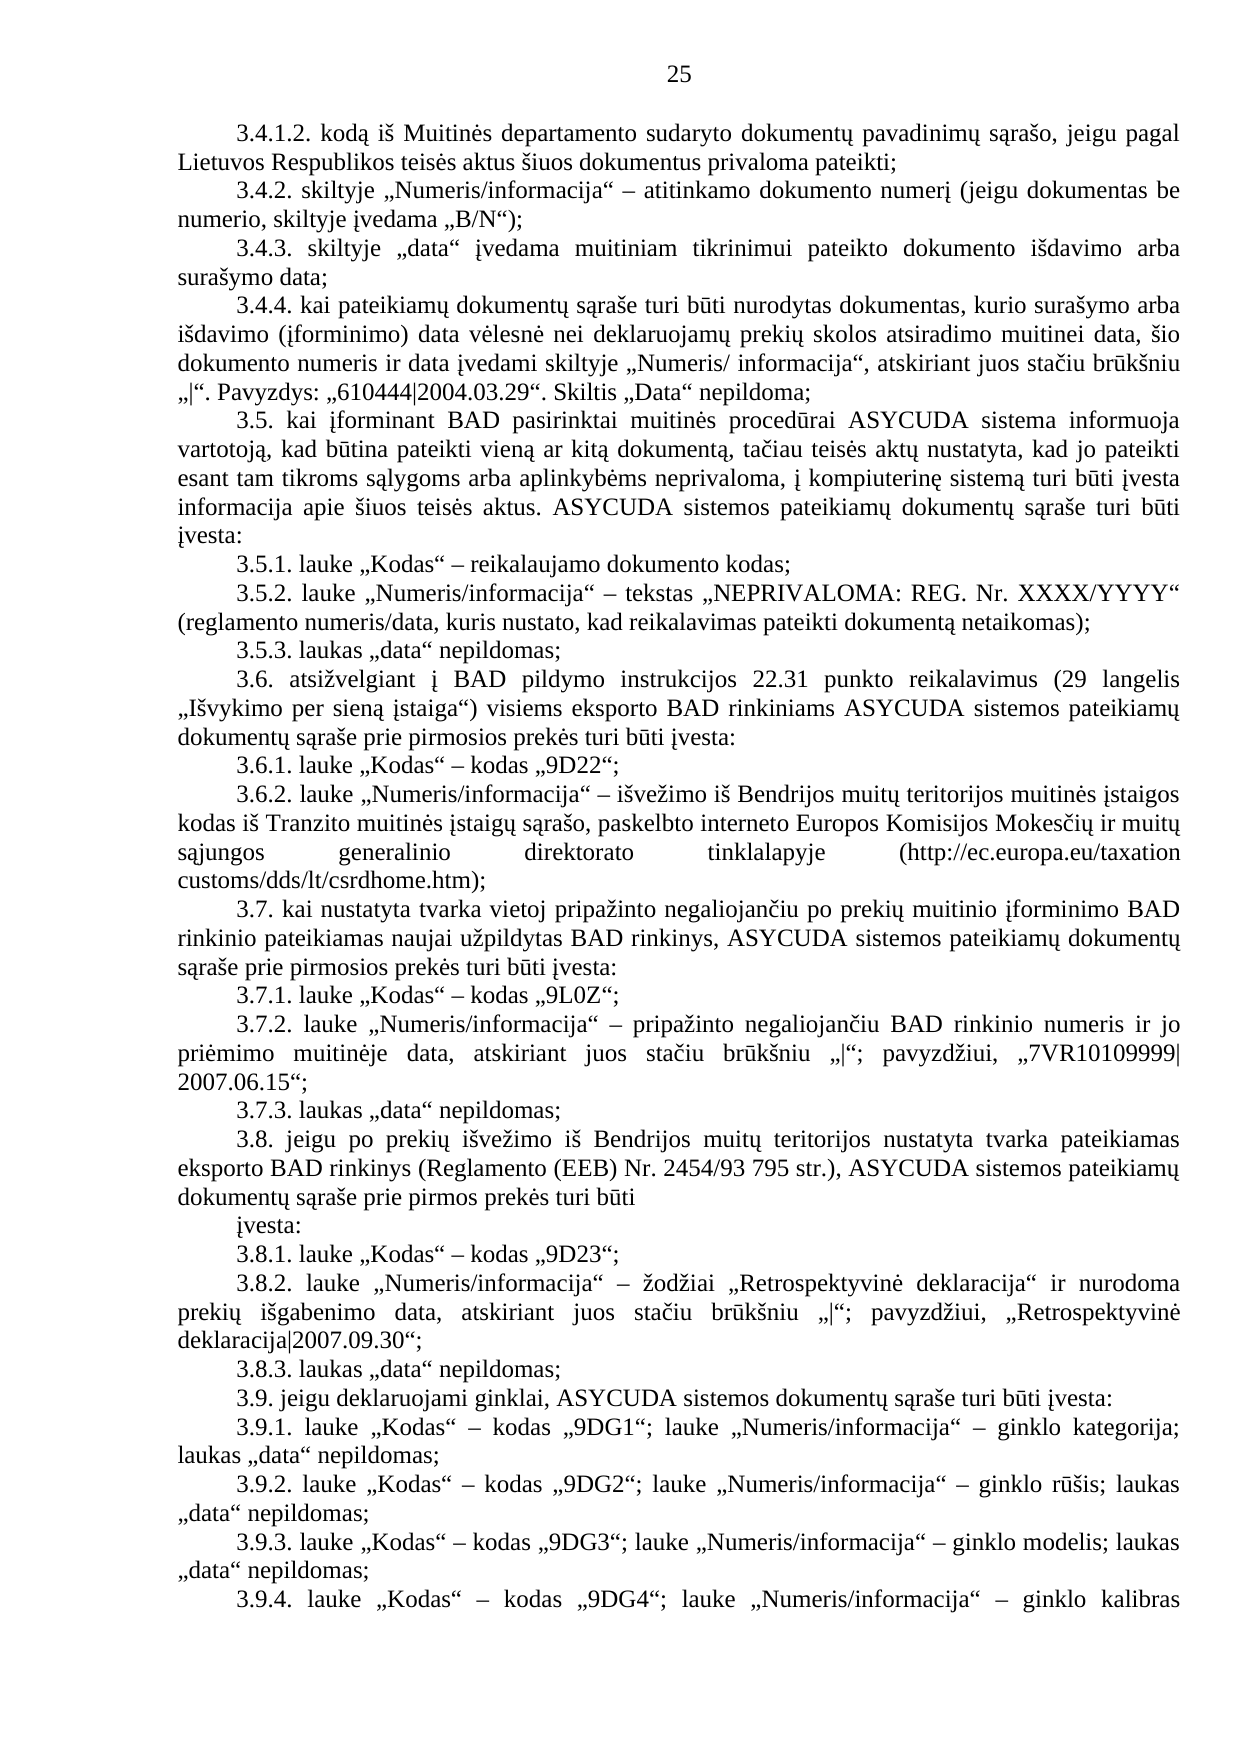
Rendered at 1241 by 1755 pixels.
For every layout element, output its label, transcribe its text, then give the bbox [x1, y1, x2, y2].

text 3.5.3. laukas „data“ nepildomas; [177, 636, 1181, 664]
text 3.5.2. lauke „Numeris/informacija“ – tekstas „NEPRIVALOMA: REG. Nr. XXXX/YYYY“ (reglamento numeris/data, kuris nustato, kad reikalavimas pateikti dokumentą netaikomas); [177, 578, 1181, 636]
text 3.9. jeigu deklaruojami ginklai, ASYCUDA sistemos dokumentų sąraše turi būti įvesta: [177, 1383, 1181, 1412]
text 3.7.1. lauke „Kodas“ – kodas „9L0Z“; [177, 981, 1181, 1009]
text 3.4.4. kai pateikiamų dokumentų sąraše turi būti nurodytas dokumentas, kurio surašymo arba išdavimo (įforminimo) data vėlesnė nei deklaruojamų prekių skolos atsiradimo muitinei data, šio dokumento numeris ir data įvedami skiltyje „Numeris/ informacija“, atskiriant juos stačiu brūkšniu „|“. Pavyzdys: „610444|2004.03.29“. Skiltis „Data“ nepildoma; [177, 291, 1181, 406]
text 3.8. jeigu po prekių išvežimo iš Bendrijos muitų teritorijos nustatyta tvarka pateikiamas eksporto BAD rinkinys (Reglamento (EEB) Nr. 2454/93 795 str.), ASYCUDA sistemos pateikiamų dokumentų sąraše prie pirmos prekės turi būti [177, 1124, 1181, 1211]
text 3.8.1. lauke „Kodas“ – kodas „9D23“; [177, 1239, 1181, 1268]
text 3.6. atsižvelgiant į BAD pildymo instrukcijos 22.31 punkto reikalavimus (29 langelis „Išvykimo per sieną įstaiga“) visiems eksporto BAD rinkiniams ASYCUDA sistemos pateikiamų dokumentų sąraše prie pirmosios prekės turi būti įvesta: [177, 664, 1181, 751]
text 3.4.2. skiltyje „Numeris/informacija“ – atitinkamo dokumento numerį (jeigu dokumentas be numerio, skiltyje įvedama „B/N“); [177, 176, 1181, 233]
text 3.5. kai įforminant BAD pasirinktai muitinės procedūrai ASYCUDA sistema informuoja vartotoją, kad būtina pateikti vieną ar kitą dokumentą, tačiau teisės aktų nustatyta, kad jo pateikti esant tam tikroms sąlygoms arba aplinkybėms neprivaloma, į kompiuterinę sistemą turi būti įvesta informacija apie šiuos teisės aktus. ASYCUDA sistemos pateikiamų dokumentų sąraše turi būti įvesta: [177, 406, 1181, 549]
text 3.9.4. lauke „Kodas“ – kodas „9DG4“; lauke „Numeris/informacija“ – ginklo kalibras [177, 1584, 1181, 1613]
text 3.9.1. lauke „Kodas“ – kodas „9DG1“; lauke „Numeris/informacija“ – ginklo kategorija; laukas „data“ nepildomas; [177, 1412, 1181, 1469]
text 3.9.2. lauke „Kodas“ – kodas „9DG2“; lauke „Numeris/informacija“ – ginklo rūšis; laukas „data“ nepildomas; [177, 1469, 1181, 1527]
text 3.9.3. lauke „Kodas“ – kodas „9DG3“; lauke „Numeris/informacija“ – ginklo modelis; laukas „data“ nepildomas; [177, 1527, 1181, 1584]
text 3.4.1.2. kodą iš Muitinės departamento sudaryto dokumentų pavadinimų sąrašo, jeigu pagal Lietuvos Respublikos teisės aktus šiuos dokumentus privaloma pateikti; [177, 118, 1181, 176]
text 3.7. kai nustatyta tvarka vietoj pripažinto negaliojančiu po prekių muitinio įforminimo BAD rinkinio pateikiamas naujai užpildytas BAD rinkinys, ASYCUDA sistemos pateikiamų dokumentų sąraše prie pirmosios prekės turi būti įvesta: [177, 894, 1181, 981]
text įvesta: [177, 1211, 1181, 1239]
text 3.8.2. lauke „Numeris/informacija“ – žodžiai „Retrospektyvinė deklaracija“ ir nurodoma prekių išgabenimo data, atskiriant juos stačiu brūkšniu „|“; pavyzdžiui, „Retrospektyvinė deklaracija|2007.09.30“; [177, 1268, 1181, 1354]
text 3.6.2. lauke „Numeris/informacija“ – išvežimo iš Bendrijos muitų teritorijos muitinės įstaigos kodas iš Tranzito muitinės įstaigų sąrašo, paskelbto interneto Europos Komisijos Mokesčių ir muitų sąjungos generalinio direktorato tinklalapyje (http://ec.europa.eu/taxation customs/dds/lt/csrdhome.htm); [177, 779, 1181, 894]
text 3.6.1. lauke „Kodas“ – kodas „9D22“; [177, 751, 1181, 779]
text 3.4.3. skiltyje „data“ įvedama muitiniam tikrinimui pateikto dokumento išdavimo arba surašymo data; [177, 233, 1181, 291]
text 3.5.1. lauke „Kodas“ – reikalaujamo dokumento kodas; [177, 549, 1181, 578]
text 3.8.3. laukas „data“ nepildomas; [177, 1354, 1181, 1383]
text 3.7.3. laukas „data“ nepildomas; [177, 1096, 1181, 1124]
text 3.7.2. lauke „Numeris/informacija“ – pripažinto negaliojančiu BAD rinkinio numeris ir jo priėmimo muitinėje data, atskiriant juos stačiu brūkšniu „|“; pavyzdžiui, „7VR10109999|2007.06.15“; [177, 1009, 1181, 1096]
